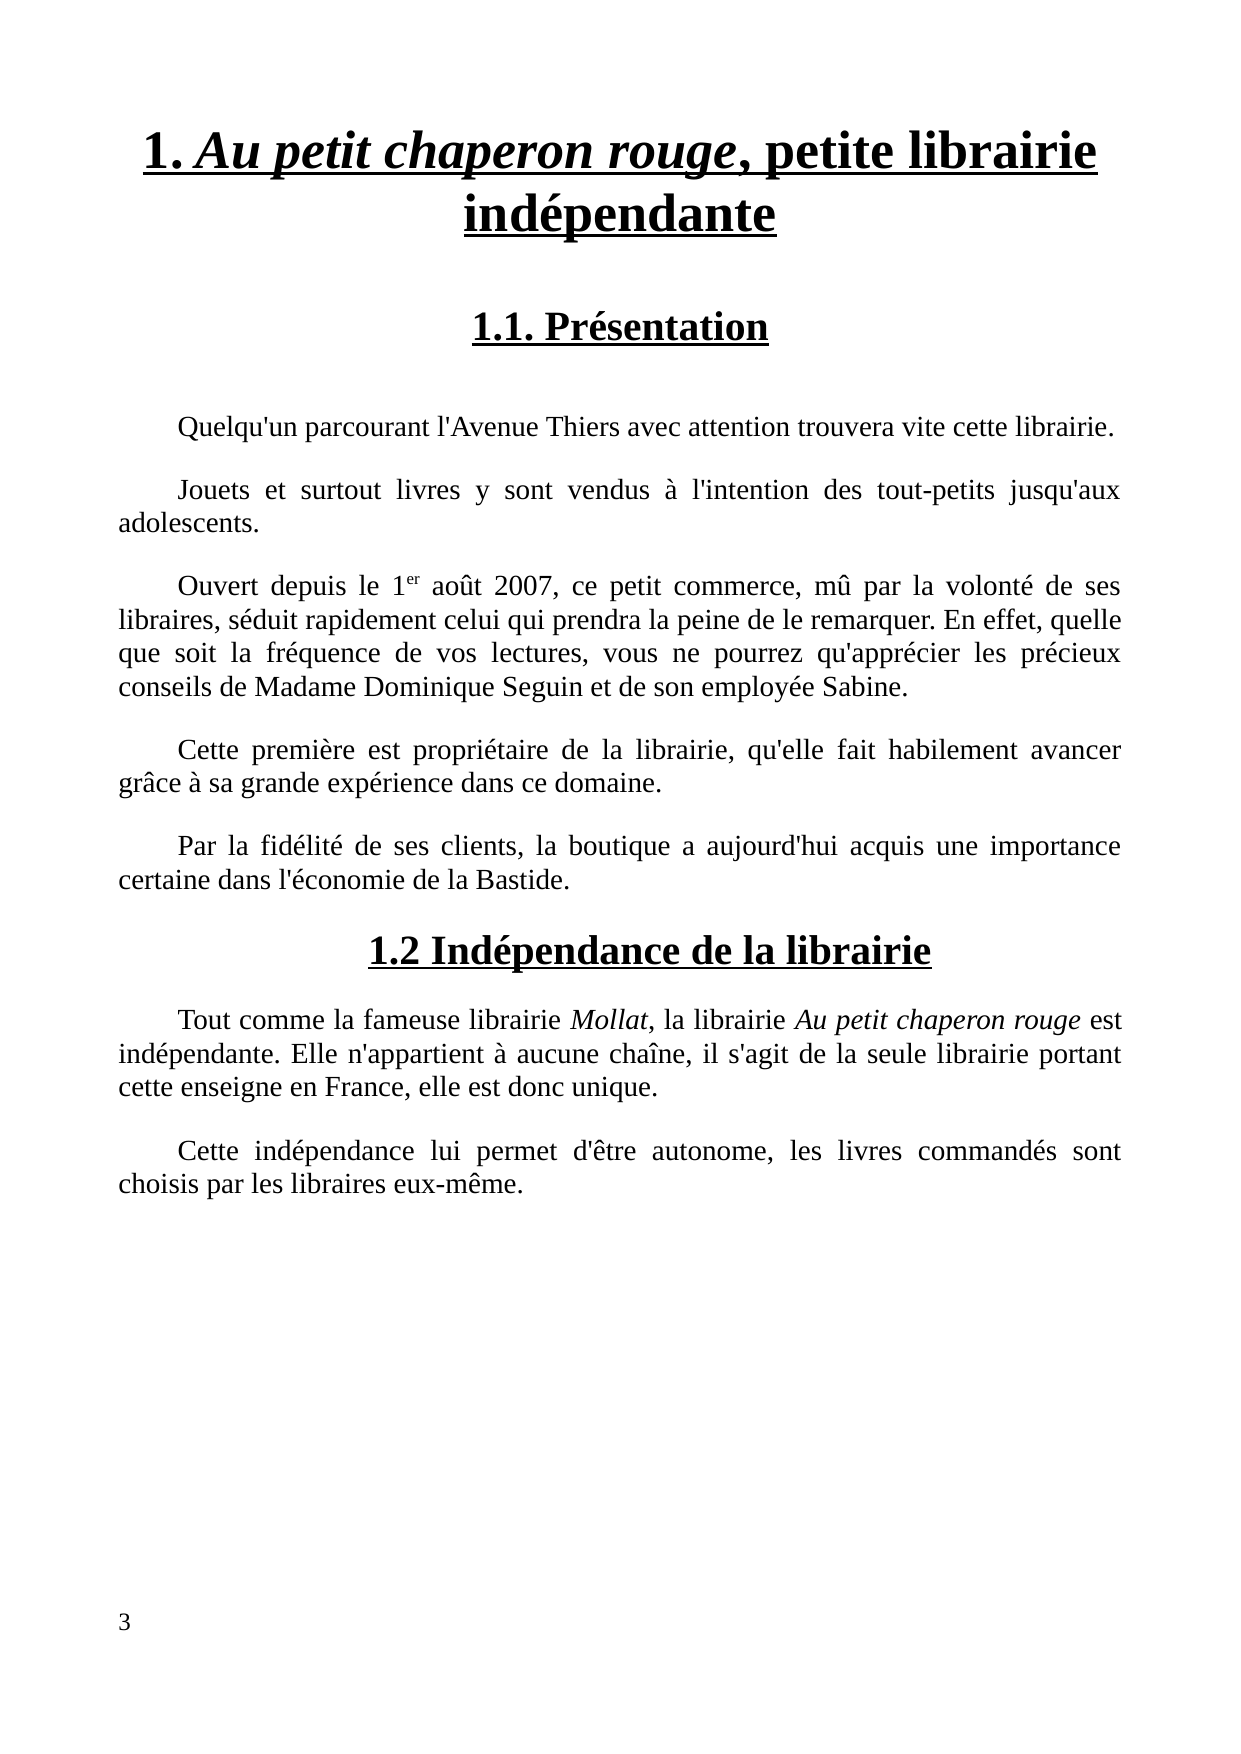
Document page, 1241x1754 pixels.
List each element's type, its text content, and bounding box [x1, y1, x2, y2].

text Quelqu'un parcourant l'Avenue Thiers avec attention trouvera vite cette librairie. [118, 409, 1122, 442]
text Ouvert depuis le 1er août 2007, ce petit commerce, mû par la volonté de ses libraires, séduit rapidement celui qui prendra la peine de le remarquer. En effet, quelle que soit la fréquence de vos lectures, vous ne pourrez qu'apprécier les précieux conseils de Madame Dominique Seguin et de son employée Sabine. [118, 568, 1122, 702]
text 1. Au petit chaperon rouge, petite librairie indépendante [118, 118, 1122, 243]
text Tout comme la fameuse librairie Mollat, la librairie Au petit chaperon rouge est indépendante. Elle n'appartient à aucune chaîne, il s'agit de la seule librairie portant cette enseigne en France, elle est donc unique. [118, 1002, 1122, 1103]
text Jouets et surtout livres y sont vendus à l'intention des tout-petits jusqu'aux adolescents. [118, 472, 1122, 539]
text Cette première est propriétaire de la librairie, qu'elle fait habilement avancer grâce à sa grande expérience dans ce domaine. [118, 732, 1122, 799]
text 1.2 Indépendance de la librairie [118, 925, 1122, 973]
text Par la fidélité de ses clients, la boutique a aujourd'hui acquis une importance certaine dans l'économie de la Bastide. [118, 828, 1122, 896]
text Cette indépendance lui permet d'être autonome, les livres commandés sont choisis par les libraires eux-même. [118, 1133, 1122, 1200]
text 1.1. Présentation [118, 302, 1122, 350]
